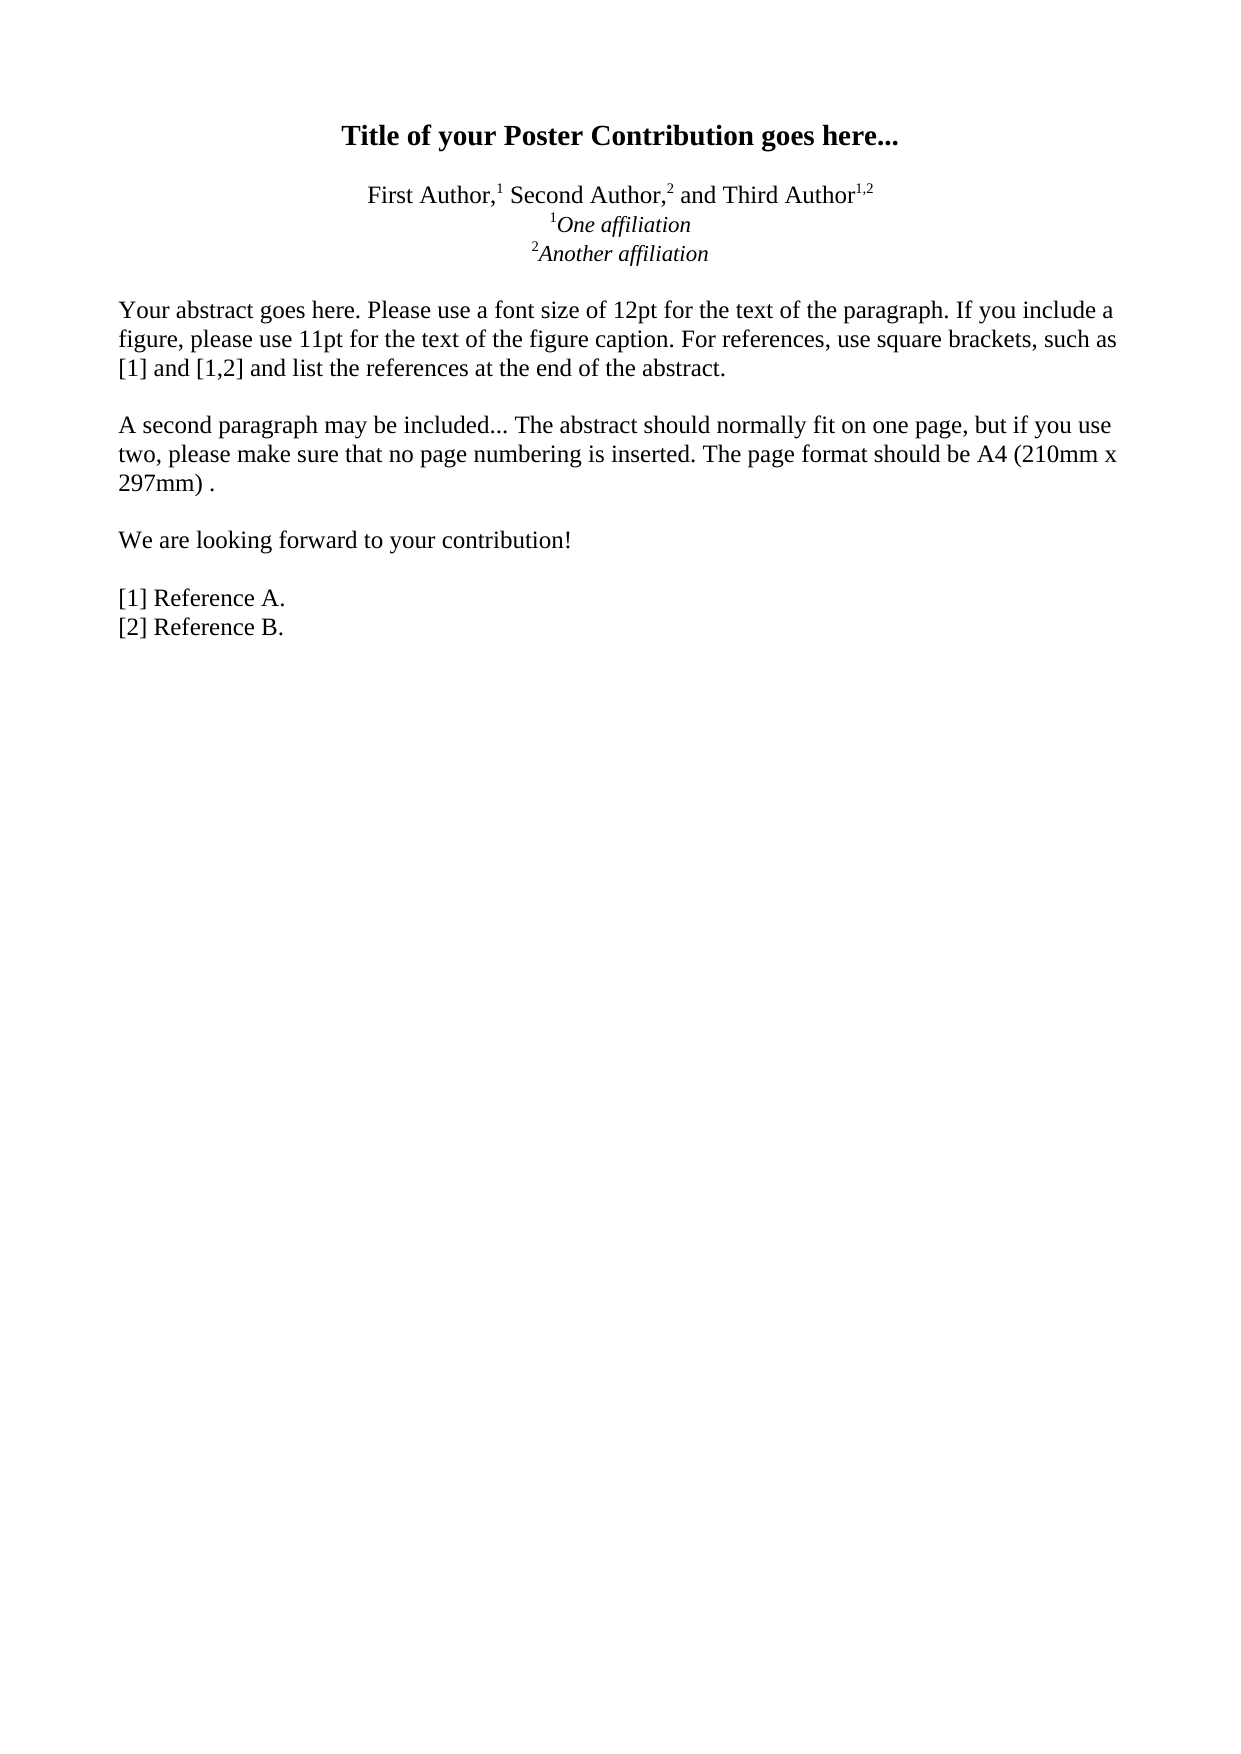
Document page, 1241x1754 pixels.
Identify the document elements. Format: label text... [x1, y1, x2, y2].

text We are looking forward to your contribution! [118, 525, 1122, 554]
text Your abstract goes here. Please use a font size of 12pt for the text of the paragraph. If you include a figure, please use 11pt for the text of the figure caption. For references, use square brackets, such as [1] and [1,2] and list the references at the end of the abstract. [118, 295, 1122, 382]
text First Author,1 Second Author,2 and Third Author1,2 [118, 180, 1122, 209]
text 1One affiliation [118, 209, 1122, 238]
text 2Another affiliation [118, 238, 1122, 267]
text A second paragraph may be included... The abstract should normally fit on one page, but if you use two, please make sure that no page numbering is inserted. The page format should be A4 (210mm x 297mm) . [118, 410, 1122, 497]
title Title of your Poster Contribution goes here... [118, 118, 1122, 152]
text [1] Reference A. [118, 583, 1122, 612]
text [2] Reference B. [118, 612, 1122, 640]
